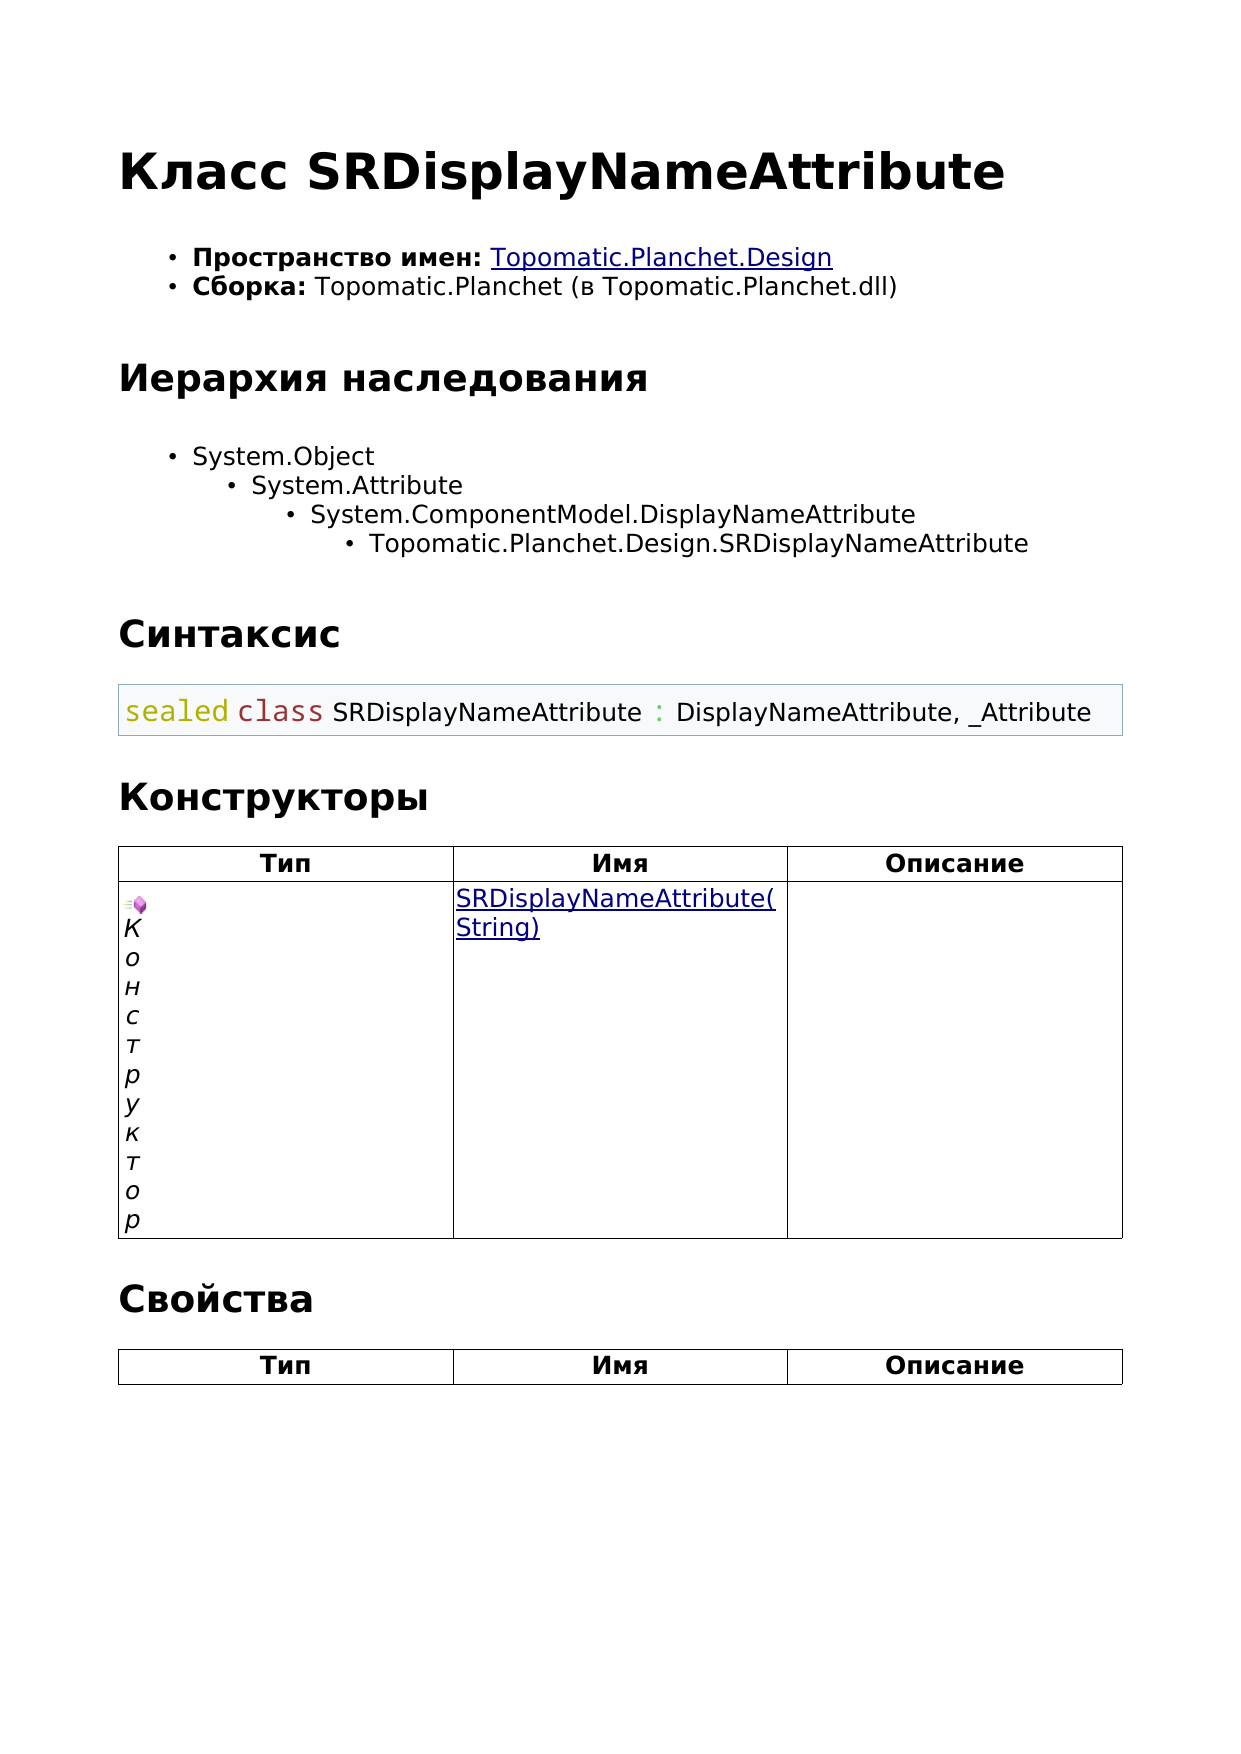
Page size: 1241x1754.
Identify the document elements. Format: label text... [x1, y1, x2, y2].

table_header Тип [119, 1350, 453, 1384]
table_header Имя [454, 847, 787, 881]
table_cell [119, 882, 453, 1238]
table_header Описание [788, 847, 1122, 881]
list System.Object [177, 442, 1122, 471]
subtitle Синтаксис [118, 613, 1122, 657]
list Topomatic.Planchet.Design.SRDisplayNameAttribute [354, 529, 1122, 558]
table_cell SRDisplayNameAttribute(String) [454, 882, 787, 1238]
table_cell [788, 882, 1122, 1238]
list System.ComponentModel.DisplayNameAttribute [295, 500, 1122, 529]
list Сборка: Topomatic.Planchet (в Topomatic.Planchet.dll) [177, 272, 1122, 302]
list Пространство имен: Topomatic.Planchet.Design [177, 243, 1122, 272]
list System.Attribute [236, 471, 1122, 500]
picture [121, 896, 147, 914]
table_header Имя [454, 1350, 787, 1384]
table_header sealed class SRDisplayNameAttribute : DisplayNameAttribute, _Attribute [119, 685, 1122, 735]
subtitle Конструкторы [118, 775, 1122, 819]
table_header Описание [788, 1350, 1122, 1384]
subtitle Иерархия наследования [118, 356, 1122, 400]
subtitle Свойства [118, 1278, 1122, 1321]
subtitle Класс SRDisplayNameAttribute [118, 143, 1122, 201]
table_header Тип [119, 847, 453, 881]
